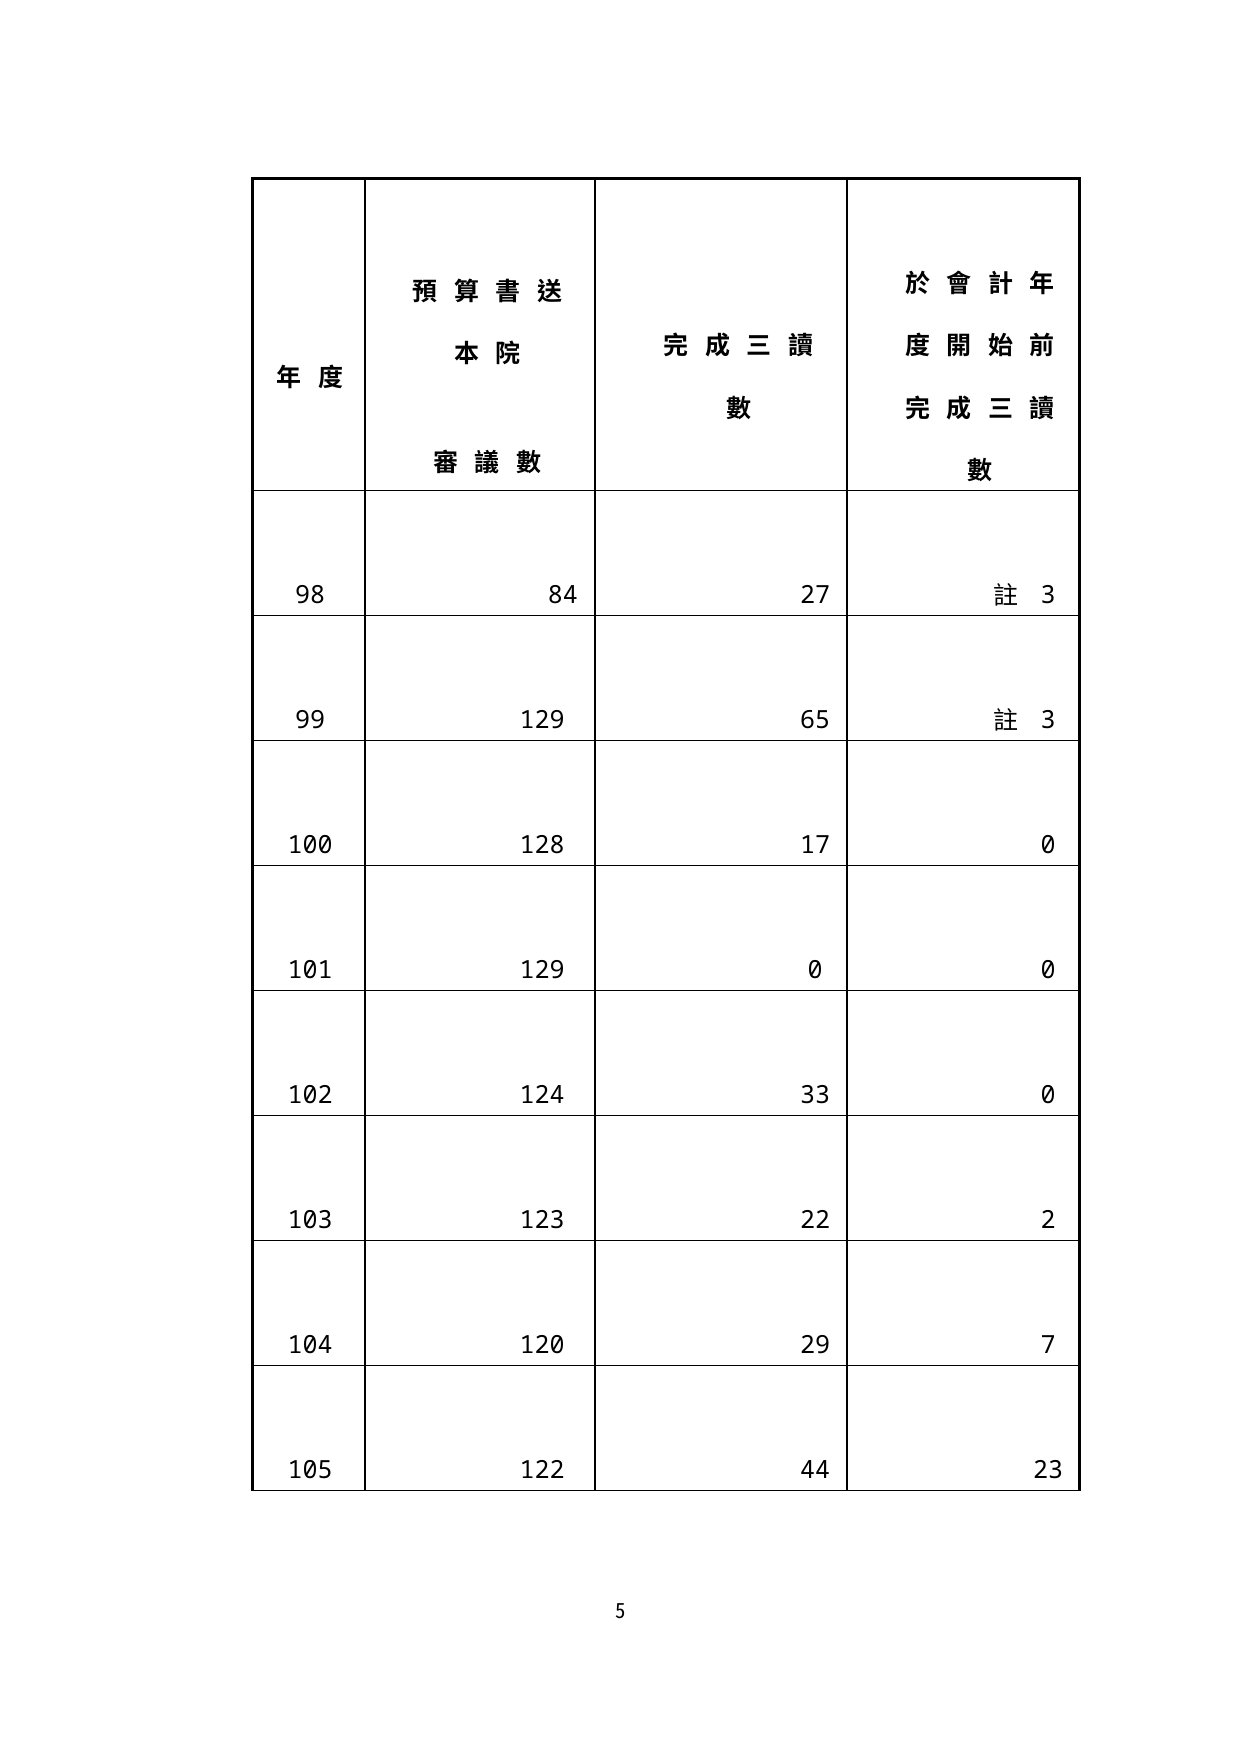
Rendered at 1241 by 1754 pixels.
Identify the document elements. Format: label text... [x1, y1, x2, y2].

table_cell 122 [366, 1366, 594, 1490]
table_cell 23 [848, 1366, 1078, 1490]
table_cell 27 [596, 491, 846, 615]
table_cell 2 [848, 1116, 1078, 1240]
table_cell 65 [596, 616, 846, 740]
table_cell 120 [366, 1241, 594, 1365]
table_cell 102 [254, 991, 364, 1115]
table_cell 129 [366, 866, 594, 990]
table_cell 129 [366, 616, 594, 740]
table_cell 84 [366, 491, 594, 615]
table_header 年度 [254, 180, 364, 490]
table_header 於會計年度開始前完成三讀數 [848, 180, 1078, 490]
table_cell 0 [596, 866, 846, 990]
table_cell 128 [366, 741, 594, 865]
table_cell 104 [254, 1241, 364, 1365]
table_cell 0 [848, 866, 1078, 990]
table_cell 99 [254, 616, 364, 740]
table_cell 註3 [848, 616, 1078, 740]
table_cell 105 [254, 1366, 364, 1490]
table_cell 100 [254, 741, 364, 865]
table_cell 7 [848, 1241, 1078, 1365]
table_cell 22 [596, 1116, 846, 1240]
table_cell 124 [366, 991, 594, 1115]
table_cell 101 [254, 866, 364, 990]
table_cell 103 [254, 1116, 364, 1240]
table_cell 123 [366, 1116, 594, 1240]
table_cell 98 [254, 491, 364, 615]
table_cell 0 [848, 991, 1078, 1115]
table_header 預算書送本院 審議數 [366, 180, 594, 490]
table_cell 0 [848, 741, 1078, 865]
table_cell 29 [596, 1241, 846, 1365]
table_cell 33 [596, 991, 846, 1115]
table_cell 44 [596, 1366, 846, 1490]
table_cell 17 [596, 741, 846, 865]
table_cell 註3 [848, 491, 1078, 615]
table_header 完成三讀數 [596, 180, 846, 490]
